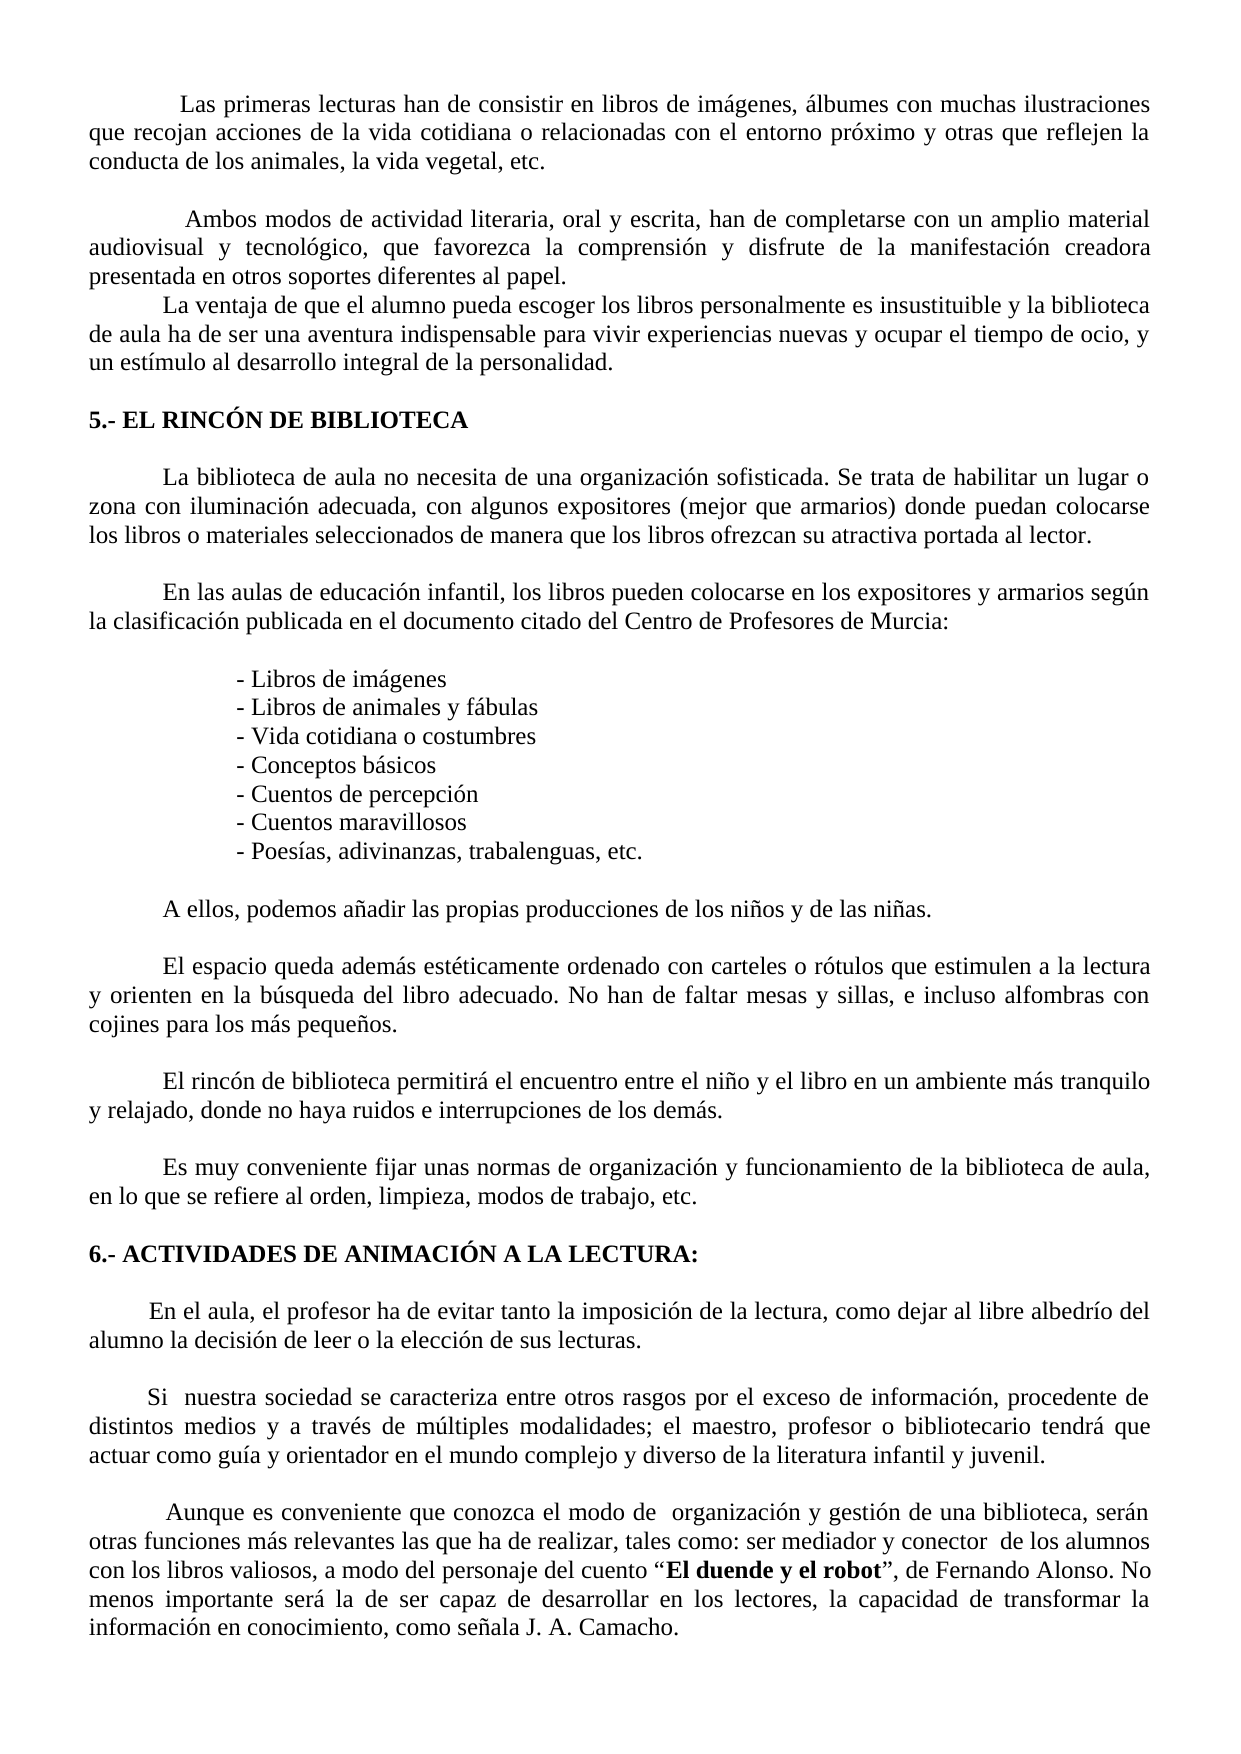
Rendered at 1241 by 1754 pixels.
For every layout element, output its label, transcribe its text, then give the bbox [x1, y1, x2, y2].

text - Vida cotidiana o costumbres [236, 721, 1152, 750]
subtitle A ellos, podemos añadir las propias producciones de los niños y de las niñas. [89, 894, 1152, 922]
text 5.- EL RINCÓN DE BIBLIOTECA [89, 405, 1152, 434]
text Ambos modos de actividad literaria, oral y escrita, han de completarse con un amplio material audiovisual y tecnológico, que favorezca la comprensión y disfrute de la manifestación creadora presentada en otros soportes diferentes al papel. [89, 204, 1152, 290]
text Las primeras lecturas han de consistir en libros de imágenes, álbumes con muchas ilustraciones que recojan acciones de la vida cotidiana o relacionadas con el entorno próximo y otras que reflejen la conducta de los animales, la vida vegetal, etc. [89, 89, 1152, 175]
text En las aulas de educación infantil, los libros pueden colocarse en los expositores y armarios según la clasificación publicada en el documento citado del Centro de Profesores de Murcia: [89, 577, 1152, 635]
text La ventaja de que el alumno pueda escoger los libros personalmente es insustituible y la biblioteca de aula ha de ser una aventura indispensable para vivir experiencias nuevas y ocupar el tiempo de ocio, y un estímulo al desarrollo integral de la personalidad. [89, 290, 1152, 376]
text El rincón de biblioteca permitirá el encuentro entre el niño y el libro en un ambiente más tranquilo y relajado, donde no haya ruidos e interrupciones de los demás. [89, 1066, 1152, 1124]
text Es muy conveniente fijar unas normas de organización y funcionamiento de la biblioteca de aula, en lo que se refiere al orden, limpieza, modos de trabajo, etc. [89, 1152, 1152, 1210]
text La biblioteca de aula no necesita de una organización sofisticada. Se trata de habilitar un lugar o zona con iluminación adecuada, con algunos expositores (mejor que armarios) donde puedan colocarse los libros o materiales seleccionados de manera que los libros ofrezcan su atractiva portada al lector. [89, 462, 1152, 549]
text Si nuestra sociedad se caracteriza entre otros rasgos por el exceso de información, procedente de distintos medios y a través de múltiples modalidades; el maestro, profesor o bibliotecario tendrá que actuar como guía y orientador en el mundo complejo y diverso de la literatura infantil y juvenil. [89, 1382, 1152, 1469]
text En el aula, el profesor ha de evitar tanto la imposición de la lectura, como dejar al libre albedrío del alumno la decisión de leer o la elección de sus lecturas. [89, 1296, 1152, 1354]
text - Poesías, adivinanzas, trabalenguas, etc. [236, 836, 1152, 865]
text 6.- ACTIVIDADES DE ANIMACIÓN A LA LECTURA: [89, 1239, 1152, 1267]
text - Cuentos de percepción [236, 779, 1152, 807]
text Aunque es conveniente que conozca el modo de organización y gestión de una biblioteca, serán otras funciones más relevantes las que ha de realizar, tales como: ser mediador y conector de los alumnos con los libros valiosos, a modo del personaje del cuento “El duende y el robot”, de Fernando Alonso. No menos importante será la de ser capaz de desarrollar en los lectores, la capacidad de transformar la información en conocimiento, como señala J. A. Camacho. [89, 1497, 1152, 1641]
text - Libros de imágenes [236, 664, 1152, 692]
text - Libros de animales y fábulas [236, 692, 1152, 721]
text El espacio queda además estéticamente ordenado con carteles o rótulos que estimulen a la lectura y orienten en la búsqueda del libro adecuado. No han de faltar mesas y sillas, e incluso alfombras con cojines para los más pequeños. [89, 951, 1152, 1037]
text - Conceptos básicos [236, 750, 1152, 779]
text - Cuentos maravillosos [236, 807, 1152, 836]
